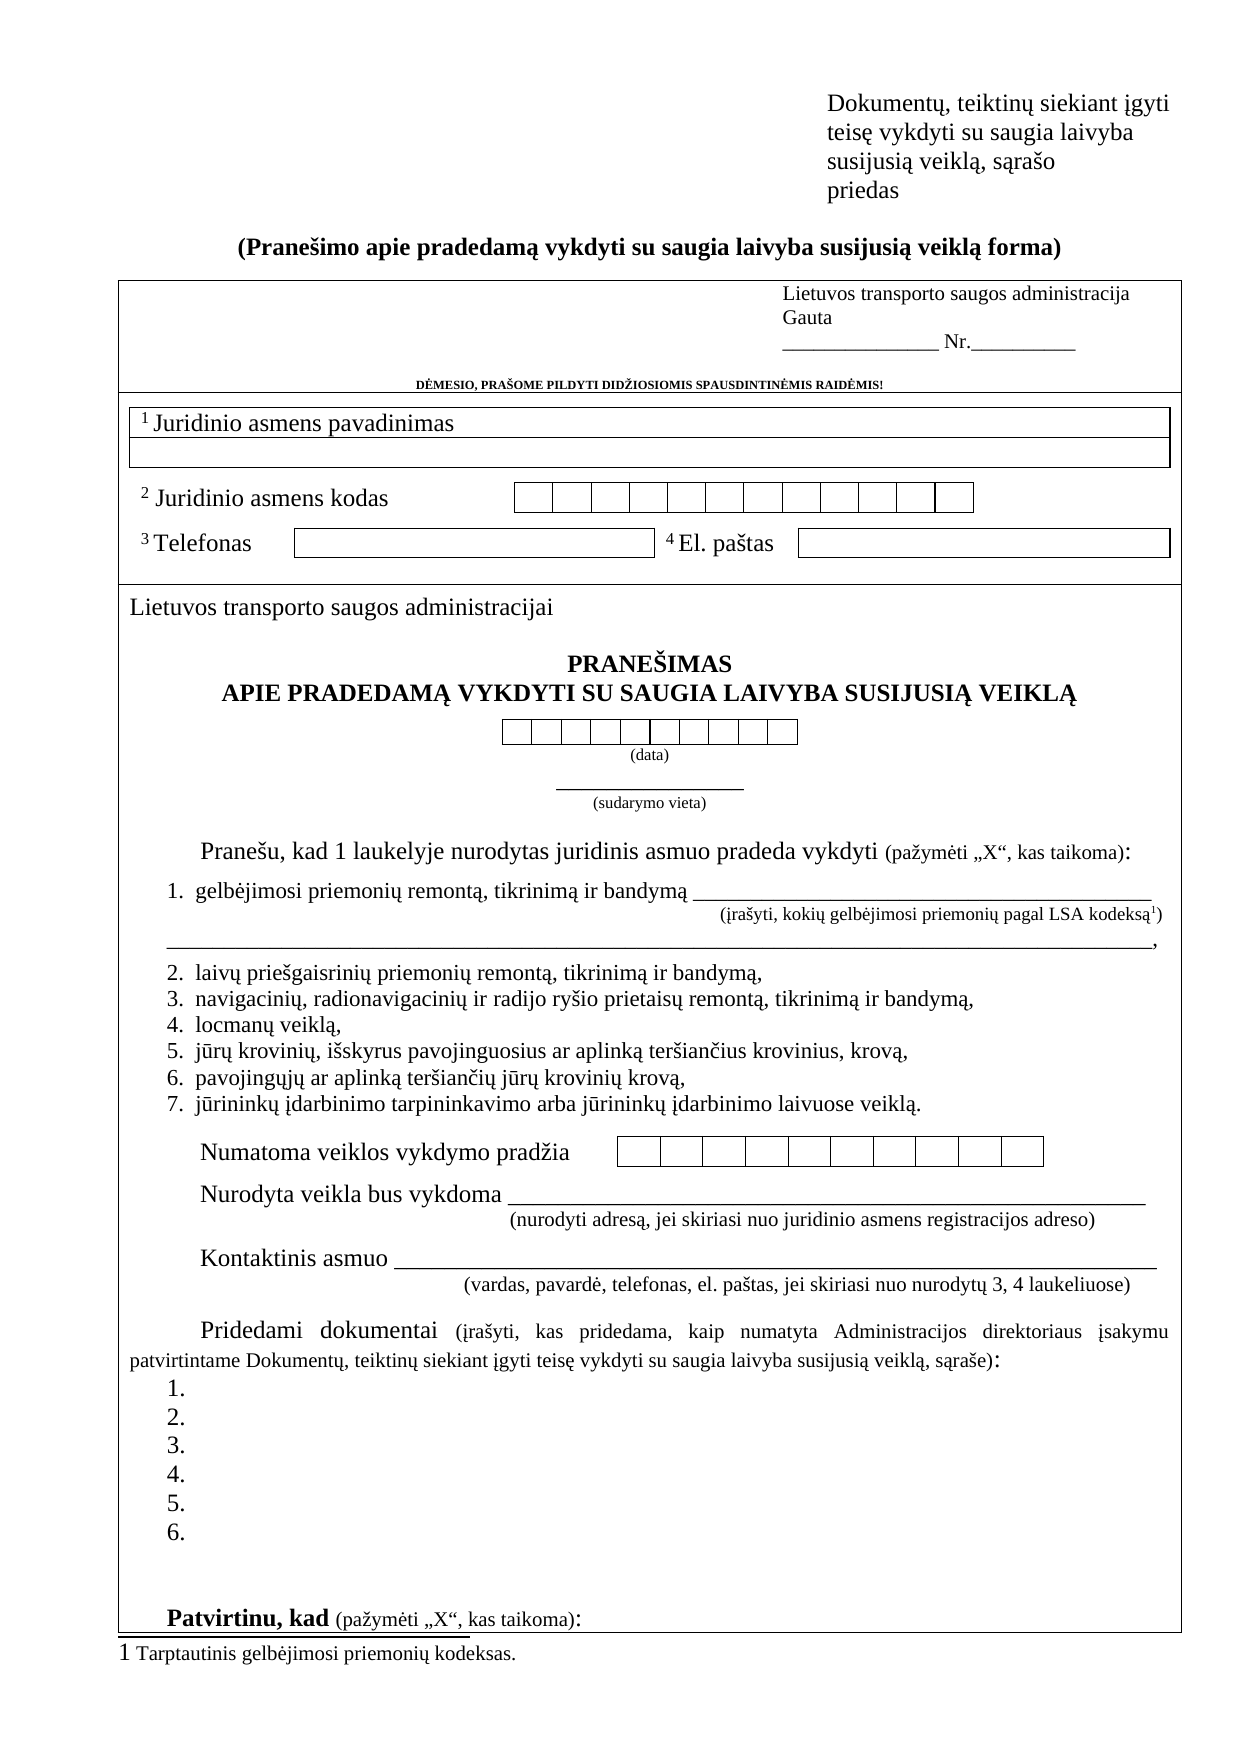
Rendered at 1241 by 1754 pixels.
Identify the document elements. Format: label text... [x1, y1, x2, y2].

table_cell [130, 438, 1169, 467]
table_header [680, 720, 708, 744]
table_header [746, 1137, 788, 1166]
table_header [916, 1137, 958, 1166]
table_header [789, 1137, 830, 1166]
table_header 2 Juridinio asmens kodas [129, 482, 514, 512]
table_cell Lietuvos transporto saugos administracijai PRANEŠIMAS APIE PRADEDAMĄ VYKDYTI SU SAUGIA LAIVYBA SUSIJUSIĄ VEIKLĄ (data) _______________ (sudarymo vieta) Pranešu, kad 1 laukelyje nurodytas juridinis asmuo pradeda vykdyti (pažymėti „X“, kas taikoma): 1. gelbėjimosi priemonių remontą, tikrinimą ir bandymą ________________________________________ (įrašyti, kokių gelbėjimosi priemonių pagal LSA kodeksą) ______________________________________________________________________________________, 2. laivų priešgaisrinių priemonių remontą, tikrinimą ir bandymą, 3. navigacinių, radionavigacinių ir radijo ryšio prietaisų remontą, tikrinimą ir bandymą, 4. locmanų veiklą, 5. jūrų krovinių, išskyrus pavojinguosius ar aplinką teršiančius krovinius, krovą, 6. pavojingųjų ar aplinką teršiančių jūrų krovinių krovą, 7. jūrininkų įdarbinimo tarpininkavimo arba jūrininkų įdarbinimo laivuose veiklą. (vardas, pavardė, telefonas, el. paštas, jei skiriasi nuo nurodytų 3, 4 laukeliuose) Pridedami dokumentai (įrašyti, kas pridedama, kaip numatyta Administracijos direktoriaus įsakymu patvirtintame Dokumentų, teiktinų siekiant įgyti teisę vykdyti su saugia laivyba susijusią veiklą, sąraše): 1. 2. 3. 4. 5. 6. Patvirtinu, kad (pažymėti „X“, kas taikoma): [119, 585, 1181, 1632]
text Dokumentų, teiktinų siekiant įgyti teisę vykdyti su saugia laivyba susijusią veiklą, sąrašo [827, 88, 1181, 175]
table_header [744, 483, 782, 512]
text priedas [827, 175, 1181, 203]
table_header [591, 720, 620, 744]
table_header [706, 483, 743, 512]
table_header [1086, 1136, 1180, 1166]
table_cell [119, 393, 1181, 584]
table_cell Nurodyta veikla bus vykdoma ___________________________________________________ [129, 1166, 1180, 1207]
table_header [709, 720, 738, 744]
table_header [897, 483, 934, 512]
table_header Numatoma veiklos vykdymo pradžia [129, 1136, 617, 1166]
table_header [739, 720, 767, 744]
table_header [661, 1137, 702, 1166]
table_header [553, 483, 591, 512]
table_header [618, 1137, 660, 1166]
table_header [959, 1137, 1001, 1166]
table_header [630, 483, 667, 512]
table_header [1002, 1137, 1043, 1166]
table_header [621, 720, 649, 744]
table_header [703, 1137, 745, 1166]
table_header [859, 483, 896, 512]
table_header [651, 720, 679, 744]
table_header [515, 483, 552, 512]
table_header 1 Juridinio asmens pavadinimas [130, 408, 1169, 437]
table_header [562, 720, 590, 744]
table_header [936, 483, 973, 512]
table_header [874, 1137, 915, 1166]
table_header [799, 529, 1169, 557]
table_header [503, 720, 531, 744]
table_header [1044, 1136, 1086, 1166]
table_header [831, 1137, 873, 1166]
table_cell (nurodyti adresą, jei skiriasi nuo juridinio asmens registracijos adreso) [129, 1208, 1180, 1231]
table_header [668, 483, 705, 512]
table_header [783, 483, 820, 512]
table_header [295, 529, 654, 557]
table_header [768, 720, 797, 744]
table_header [532, 720, 561, 744]
table_header 4 El. paštas [655, 528, 798, 557]
table_header 3 Telefonas [129, 528, 294, 557]
text (Pranešimo apie pradedamą vykdyti su saugia laivyba susijusią veiklą forma) [118, 232, 1181, 261]
table_header [592, 483, 629, 512]
table_header Lietuvos transporto saugos administracija Gauta _______________ Nr.__________ DĖMESIO, PRAŠOME PILDYTI DIDŽIOSIOMIS SPAUSDINTINĖMIS RAIDĖMIS! [119, 281, 1181, 392]
table_cell Kontaktinis asmuo _____________________________________________________________ [129, 1231, 1180, 1272]
table_header [821, 483, 858, 512]
